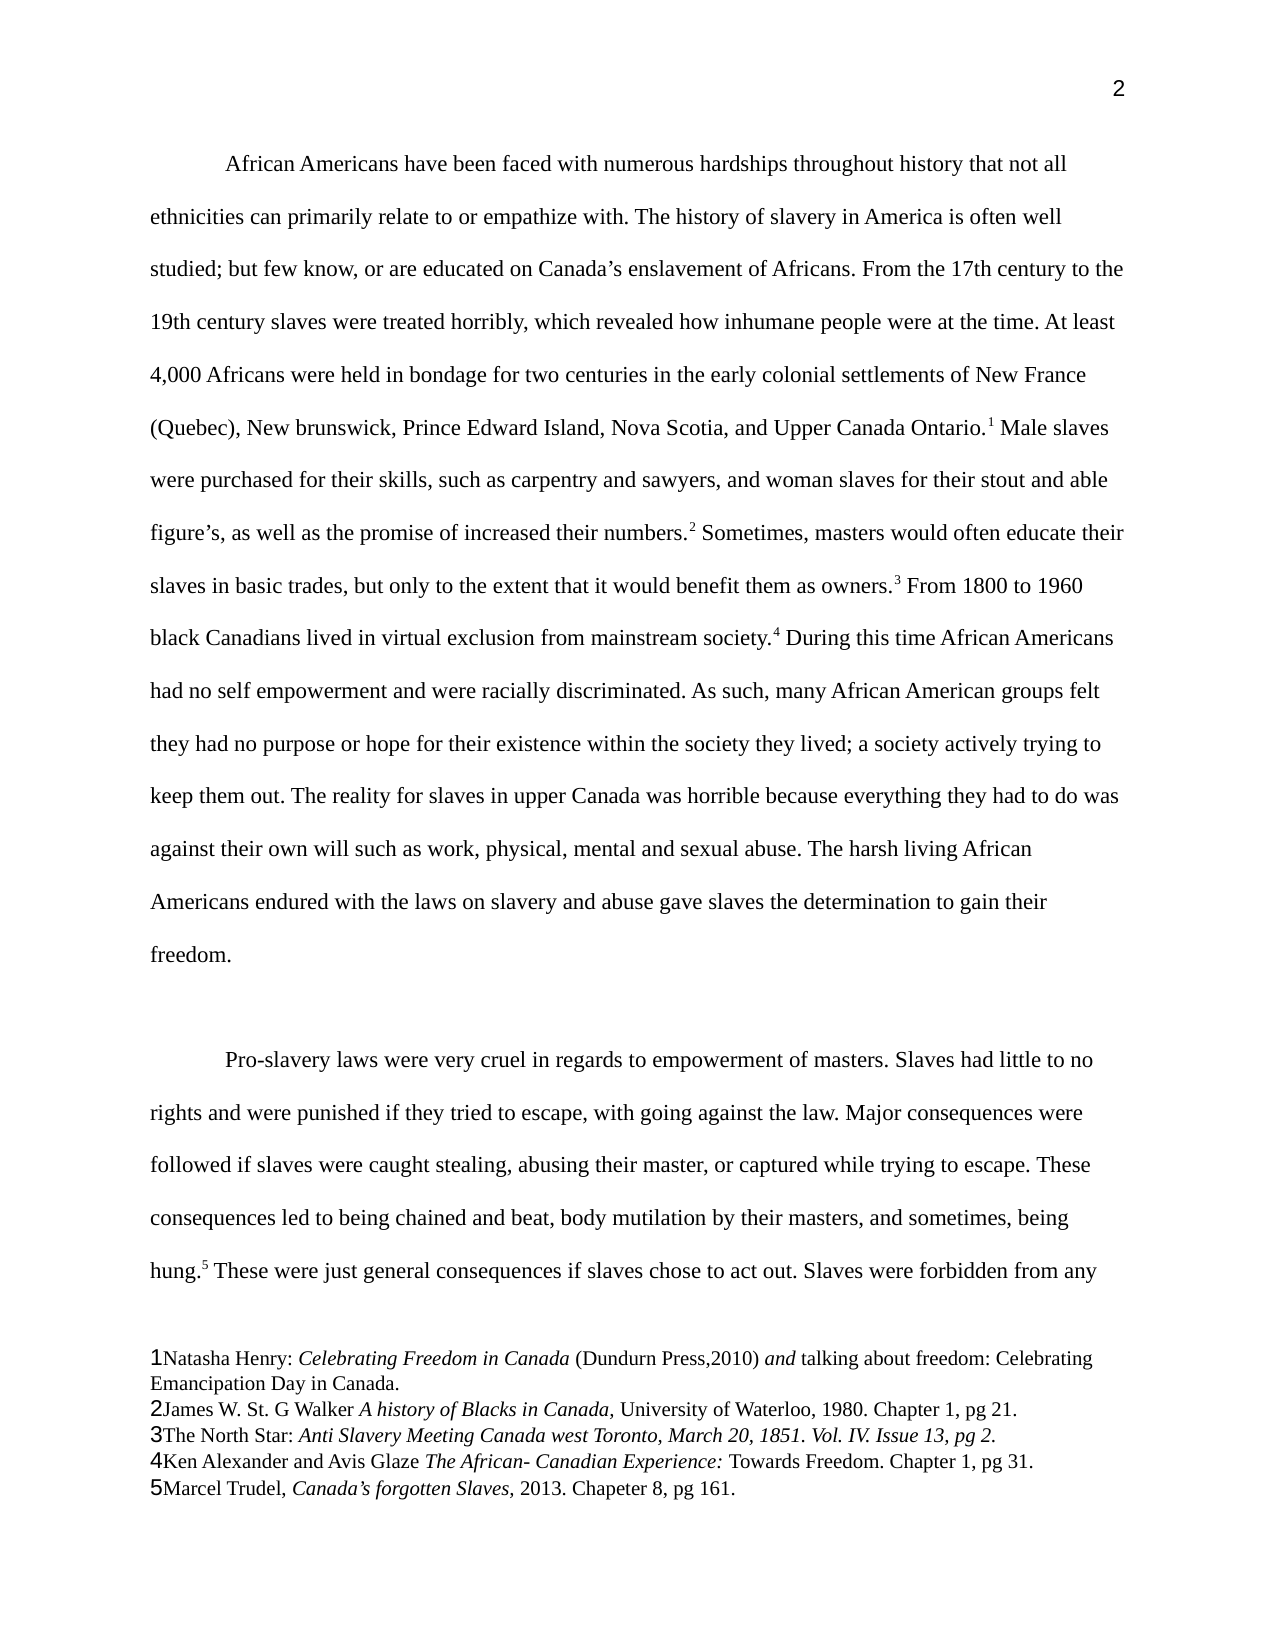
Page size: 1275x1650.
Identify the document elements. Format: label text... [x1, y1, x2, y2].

text Pro-slavery laws were very cruel in regards to empowerment of masters. Slaves had little to no rights and were punished if they tried to escape, with going against the law. Major consequences were followed if slaves were caught stealing, abusing their master, or captured while trying to escape. These consequences led to being chained and beat, body mutilation by their masters, and sometimes, being hung. These were just general consequences if slaves chose to act out. Slaves were forbidden from any [150, 1046, 1125, 1283]
text African Americans have been faced with numerous hardships throughout history that not all ethnicities can primarily relate to or empathize with. The history of slavery in America is often well studied; but few know, or are educated on Canada’s enslavement of Africans. From the 17th century to the 19th century slaves were treated horribly, which revealed how inhumane people were at the time. At least 4,000 Africans were held in bondage for two centuries in the early colonial settlements of New France (Quebec), New brunswick, Prince Edward Island, Nova Scotia, and Upper Canada Ontario. Male slaves were purchased for their skills, such as carpentry and sawyers, and woman slaves for their stout and able figure’s, as well as the promise of increased their numbers. Sometimes, masters would often educate their slaves in basic trades, but only to the extent that it would benefit them as owners. From 1800 to 1960 black Canadians lived in virtual exclusion from mainstream society. During this time African Americans had no self empowerment and were racially discriminated. As such, many African American groups felt they had no purpose or hope for their existence within the society they lived; a society actively trying to keep them out. The reality for slaves in upper Canada was horrible because everything they had to do was against their own will such as work, physical, mental and sexual abuse. The harsh living African Americans endured with the laws on slavery and abuse gave slaves the determination to gain their freedom. [150, 150, 1125, 967]
text Marcel Trudel, Canada’s forgotten Slaves, 2013. Chapeter 8, pg 161. [150, 1474, 1125, 1500]
text The North Star: Anti Slavery Meeting Canada west Toronto, March 20, 1851. Vol. IV. Issue 13, pg 2. [150, 1421, 1125, 1447]
text James W. St. G Walker A history of Blacks in Canada, University of Waterloo, 1980. Chapter 1, pg 21. [150, 1394, 1125, 1421]
text Ken Alexander and Avis Glaze The African- Canadian Experience: Towards Freedom. Chapter 1, pg 31. [150, 1447, 1125, 1474]
text Natasha Henry: Celebrating Freedom in Canada (Dundurn Press,2010) and talking about freedom: Celebrating Emancipation Day in Canada. [150, 1344, 1125, 1394]
